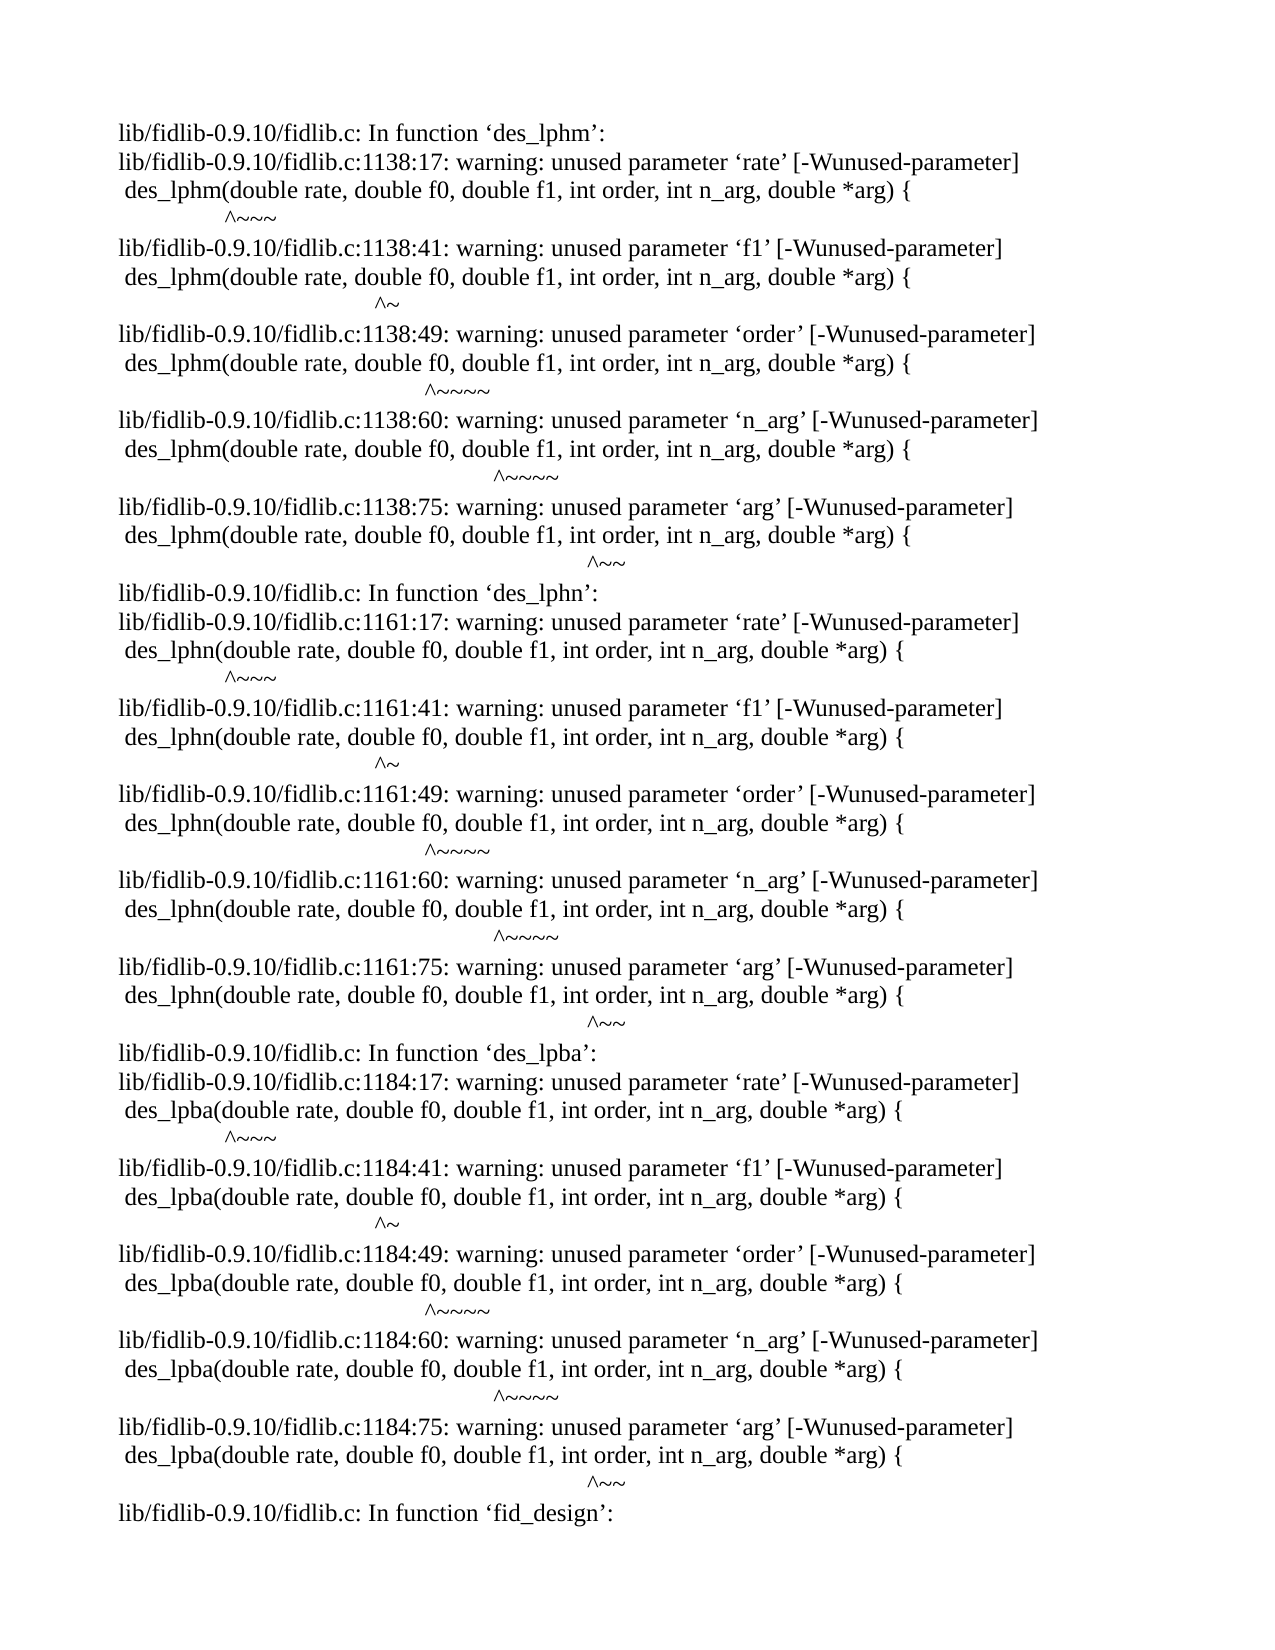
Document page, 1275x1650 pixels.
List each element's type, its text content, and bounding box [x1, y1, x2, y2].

text ^~~~~ [118, 377, 1157, 406]
text des_lphn(double rate, double f0, double f1, int order, int n_arg, double *arg) { [118, 894, 1157, 923]
text lib/fidlib-0.9.10/fidlib.c:1138:49: warning: unused parameter ‘order’ [-Wunused-parameter] [118, 319, 1157, 348]
text des_lpba(double rate, double f0, double f1, int order, int n_arg, double *arg) { [118, 1096, 1157, 1124]
text lib/fidlib-0.9.10/fidlib.c:1161:41: warning: unused parameter ‘f1’ [-Wunused-parameter] [118, 693, 1157, 722]
text lib/fidlib-0.9.10/fidlib.c: In function ‘fid_design’: [118, 1498, 1157, 1527]
text lib/fidlib-0.9.10/fidlib.c:1138:75: warning: unused parameter ‘arg’ [-Wunused-parameter] [118, 492, 1157, 521]
text lib/fidlib-0.9.10/fidlib.c:1161:17: warning: unused parameter ‘rate’ [-Wunused-parameter] [118, 607, 1157, 636]
text des_lphn(double rate, double f0, double f1, int order, int n_arg, double *arg) { [118, 808, 1157, 837]
text des_lphm(double rate, double f0, double f1, int order, int n_arg, double *arg) { [118, 521, 1157, 549]
text lib/fidlib-0.9.10/fidlib.c:1184:60: warning: unused parameter ‘n_arg’ [-Wunused-parameter] [118, 1326, 1157, 1354]
text des_lphn(double rate, double f0, double f1, int order, int n_arg, double *arg) { [118, 981, 1157, 1009]
text lib/fidlib-0.9.10/fidlib.c:1184:41: warning: unused parameter ‘f1’ [-Wunused-parameter] [118, 1153, 1157, 1182]
text ^~~~~ [118, 463, 1157, 492]
text des_lphm(double rate, double f0, double f1, int order, int n_arg, double *arg) { [118, 348, 1157, 377]
text ^~~~ [118, 1124, 1157, 1153]
text ^~~ [118, 1469, 1157, 1498]
text des_lphm(double rate, double f0, double f1, int order, int n_arg, double *arg) { [118, 434, 1157, 463]
text lib/fidlib-0.9.10/fidlib.c:1184:49: warning: unused parameter ‘order’ [-Wunused-parameter] [118, 1239, 1157, 1268]
text lib/fidlib-0.9.10/fidlib.c:1161:60: warning: unused parameter ‘n_arg’ [-Wunused-parameter] [118, 866, 1157, 894]
text lib/fidlib-0.9.10/fidlib.c:1138:60: warning: unused parameter ‘n_arg’ [-Wunused-parameter] [118, 406, 1157, 434]
text des_lpba(double rate, double f0, double f1, int order, int n_arg, double *arg) { [118, 1441, 1157, 1469]
text lib/fidlib-0.9.10/fidlib.c:1184:75: warning: unused parameter ‘arg’ [-Wunused-parameter] [118, 1412, 1157, 1441]
text des_lpba(double rate, double f0, double f1, int order, int n_arg, double *arg) { [118, 1354, 1157, 1383]
text lib/fidlib-0.9.10/fidlib.c: In function ‘des_lphn’: [118, 578, 1157, 607]
text ^~ [118, 291, 1157, 319]
text ^~~ [118, 1009, 1157, 1038]
text lib/fidlib-0.9.10/fidlib.c:1138:41: warning: unused parameter ‘f1’ [-Wunused-parameter] [118, 233, 1157, 262]
text lib/fidlib-0.9.10/fidlib.c:1184:17: warning: unused parameter ‘rate’ [-Wunused-parameter] [118, 1067, 1157, 1096]
text ^~ [118, 751, 1157, 779]
text lib/fidlib-0.9.10/fidlib.c:1161:49: warning: unused parameter ‘order’ [-Wunused-parameter] [118, 779, 1157, 808]
text ^~~~~ [118, 837, 1157, 866]
text ^~~~ [118, 664, 1157, 693]
text ^~~~~ [118, 1383, 1157, 1412]
text ^~~~~ [118, 1297, 1157, 1326]
text lib/fidlib-0.9.10/fidlib.c:1138:17: warning: unused parameter ‘rate’ [-Wunused-parameter] [118, 147, 1157, 176]
text lib/fidlib-0.9.10/fidlib.c:1161:75: warning: unused parameter ‘arg’ [-Wunused-parameter] [118, 952, 1157, 981]
text des_lphm(double rate, double f0, double f1, int order, int n_arg, double *arg) { [118, 176, 1157, 204]
text des_lphn(double rate, double f0, double f1, int order, int n_arg, double *arg) { [118, 636, 1157, 664]
text ^~~~ [118, 204, 1157, 233]
text des_lpba(double rate, double f0, double f1, int order, int n_arg, double *arg) { [118, 1182, 1157, 1211]
text des_lphn(double rate, double f0, double f1, int order, int n_arg, double *arg) { [118, 722, 1157, 751]
text des_lpba(double rate, double f0, double f1, int order, int n_arg, double *arg) { [118, 1268, 1157, 1297]
text ^~ [118, 1211, 1157, 1239]
text ^~~~~ [118, 923, 1157, 952]
text des_lphm(double rate, double f0, double f1, int order, int n_arg, double *arg) { [118, 262, 1157, 291]
text lib/fidlib-0.9.10/fidlib.c: In function ‘des_lpba’: [118, 1038, 1157, 1067]
text lib/fidlib-0.9.10/fidlib.c: In function ‘des_lphm’: [118, 118, 1157, 147]
text ^~~ [118, 549, 1157, 578]
